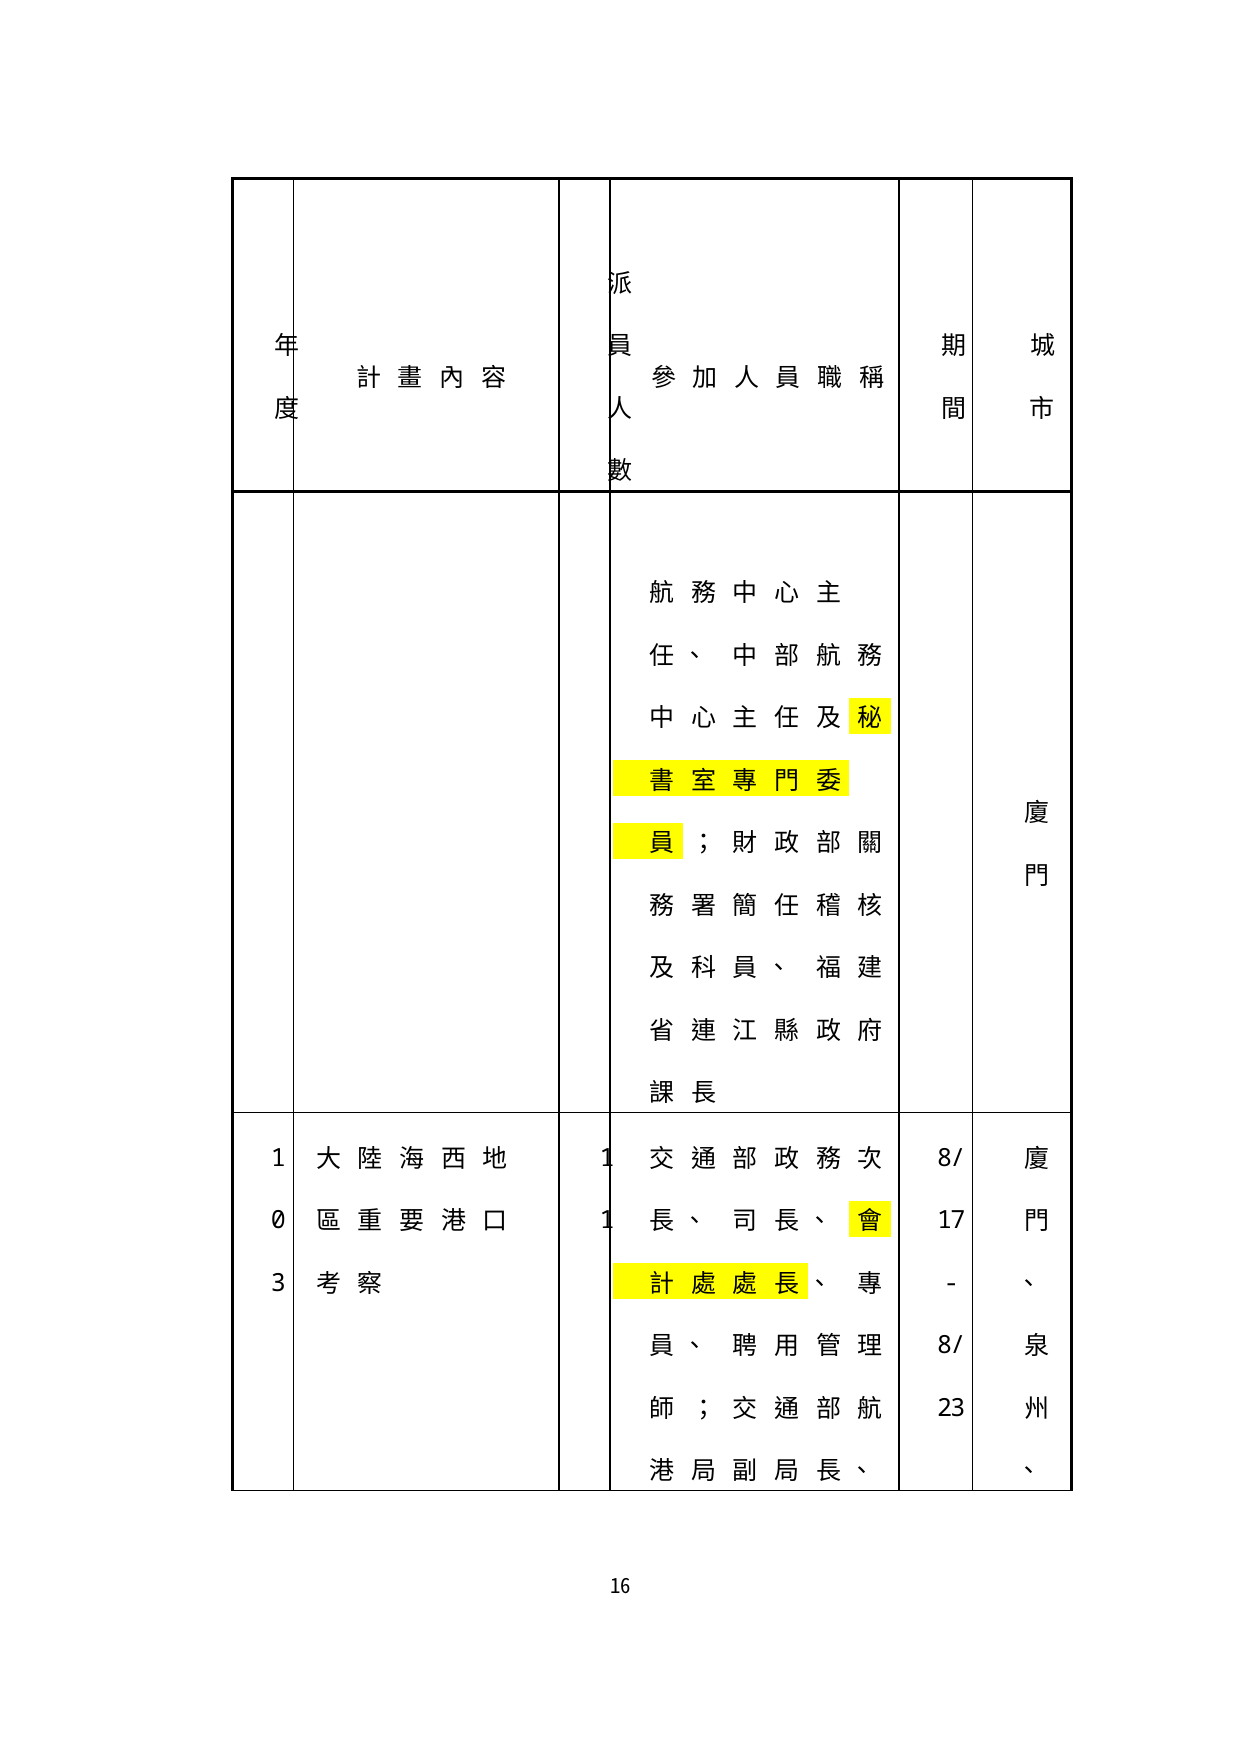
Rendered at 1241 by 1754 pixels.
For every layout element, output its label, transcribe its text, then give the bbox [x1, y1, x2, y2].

table_cell 交通部路政司簡任技正、專員及2名科長；航港局局長、航務組組長、航務組科長、航務組視察、主計室代理主任、北部航務中心主任、中部航務中心主任及秘書室專門委員；財政部關務署簡任稽核及科員、福建省連江縣政府課長 [611, 493, 898, 1112]
table_header 城市 [973, 180, 1070, 490]
table_cell 11 [560, 1113, 609, 1490]
table_cell 大陸海西地區重要港口考察 [294, 1113, 558, 1490]
table_header 年度 [234, 180, 293, 490]
table_cell [900, 493, 972, 1112]
table_header 計畫內容 [294, 180, 558, 490]
table_cell 103 [234, 1113, 293, 1490]
table_cell 廈門、泉州、 [973, 1113, 1070, 1490]
table_header 參加人員職稱 [611, 180, 898, 490]
table_cell 交通部政務次長、司長、會計處處長、專員、聘用管理師；交通部航港局副局長、副組長、科長；臺灣港務股份有限公司總經理、2名處長 [611, 1113, 898, 1490]
table_cell 8/17- 8/23 [900, 1113, 972, 1490]
table_cell 15 [560, 493, 609, 1112]
table_cell [234, 493, 293, 1112]
table_cell 廈門 [973, 493, 1070, 1112]
table_cell [294, 493, 558, 1112]
table_header 派員人數 [560, 180, 609, 490]
table_header 期間 [900, 180, 972, 490]
